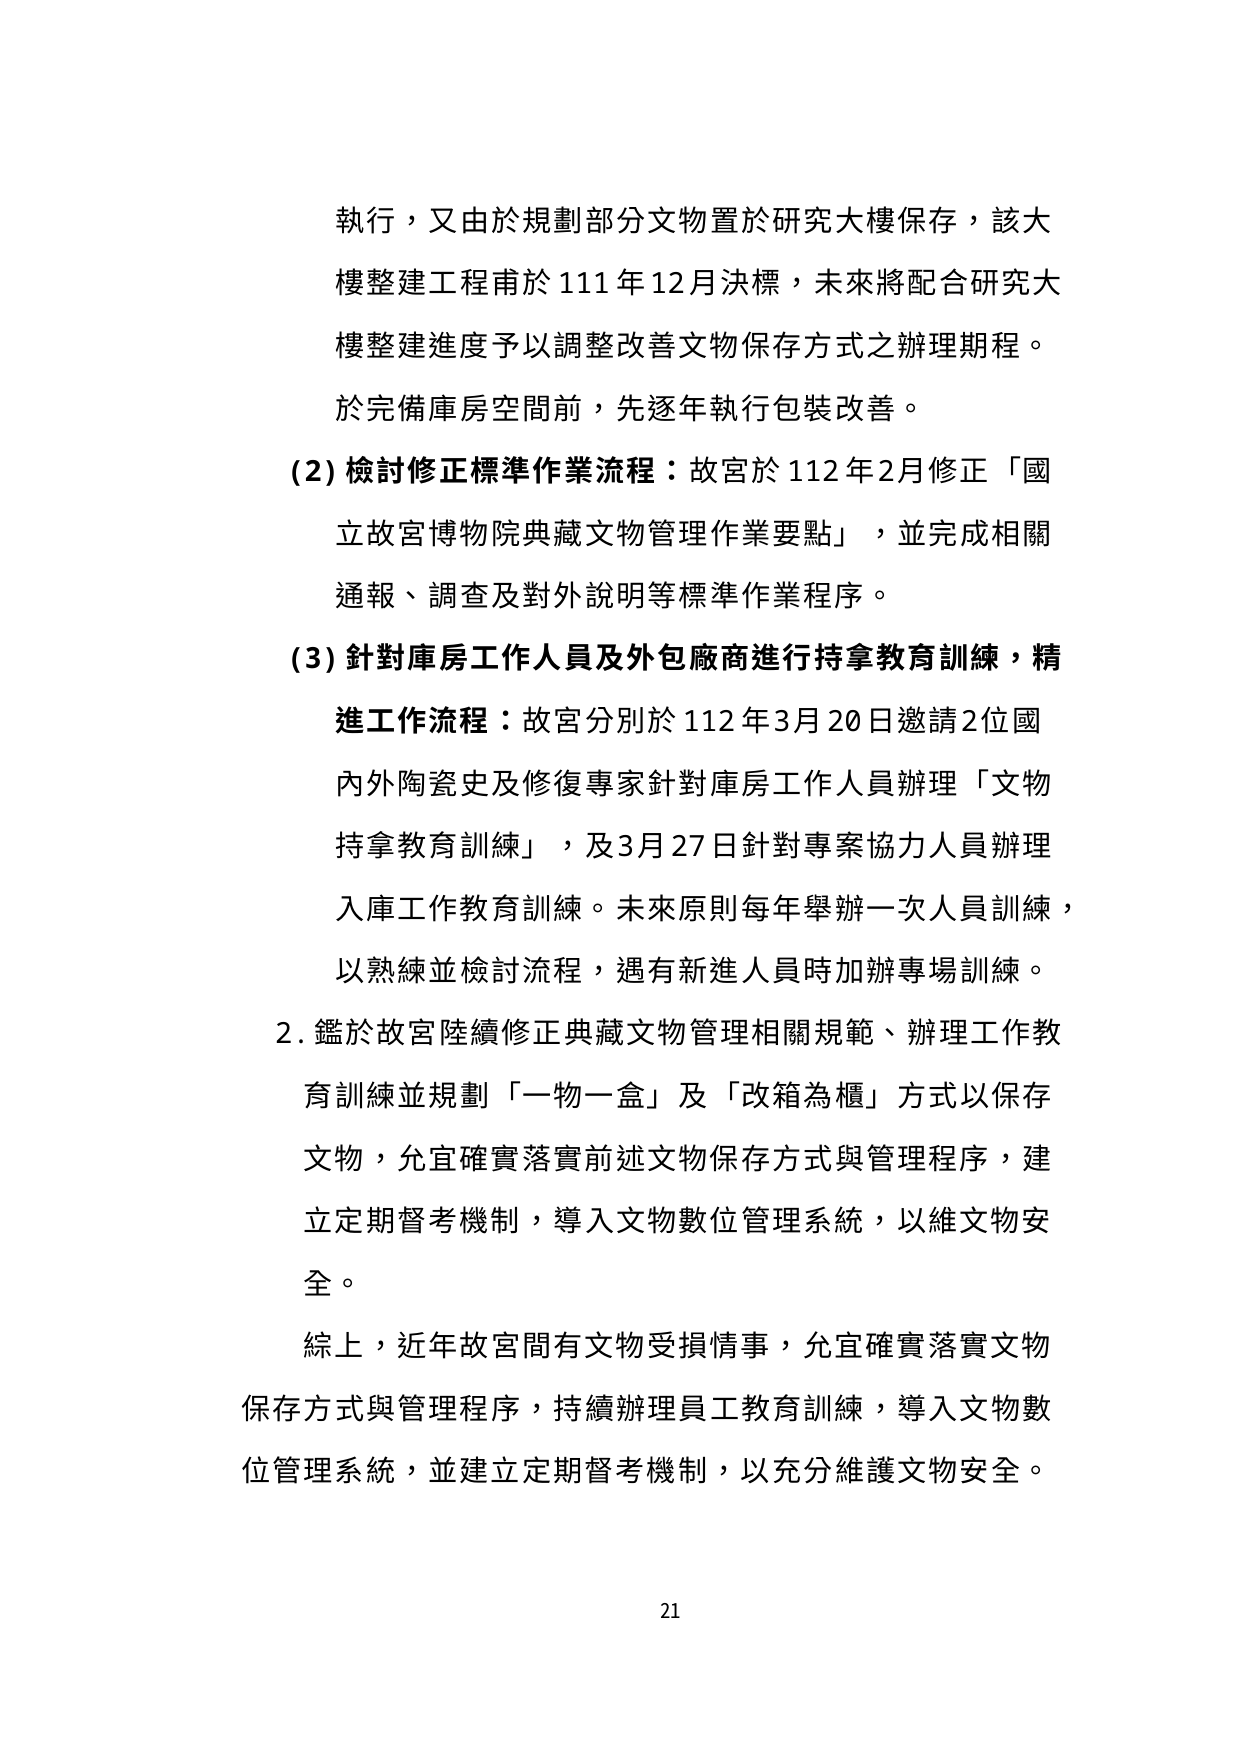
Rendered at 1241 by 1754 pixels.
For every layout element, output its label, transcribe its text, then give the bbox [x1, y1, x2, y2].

text 綜上，近年故宮間有文物受損情事，允宜確實落實文物保存方式與管理程序，持續辦理員工教育訓練，導入文物數位管理系統，並建立定期督考機制，以充分維護文物安全。 [236, 1302, 1063, 1490]
text (3)針對庫房工作人員及外包廠商進行持拿教育訓練，精進工作流程：故宮分別於112年3月20日邀請2位國內外陶瓷史及修復專家針對庫房工作人員辦理「文物持拿教育訓練」，及3月27日針對專案協力人員辦理入庫工作教育訓練。未來原則每年舉辦一次人員訓練，以熟練並檢討流程，遇有新進人員時加辦專場訓練。 [281, 615, 1063, 990]
text 執行，又由於規劃部分文物置於研究大樓保存，該大樓整建工程甫於111年12月決標，未來將配合研究大樓整建進度予以調整改善文物保存方式之辦理期程。於完備庫房空間前，先逐年執行包裝改善。 [281, 177, 1063, 427]
text 2.鑑於故宮陸續修正典藏文物管理相關規範、辦理工作教育訓練並規劃「一物一盒」及「改箱為櫃」方式以保存文物，允宜確實落實前述文物保存方式與管理程序，建立定期督考機制，導入文物數位管理系統，以維文物安全。 [266, 990, 1063, 1302]
text (2)檢討修正標準作業流程：故宮於112年2月修正「國立故宮博物院典藏文物管理作業要點」，並完成相關通報、調查及對外說明等標準作業程序。 [281, 427, 1063, 615]
